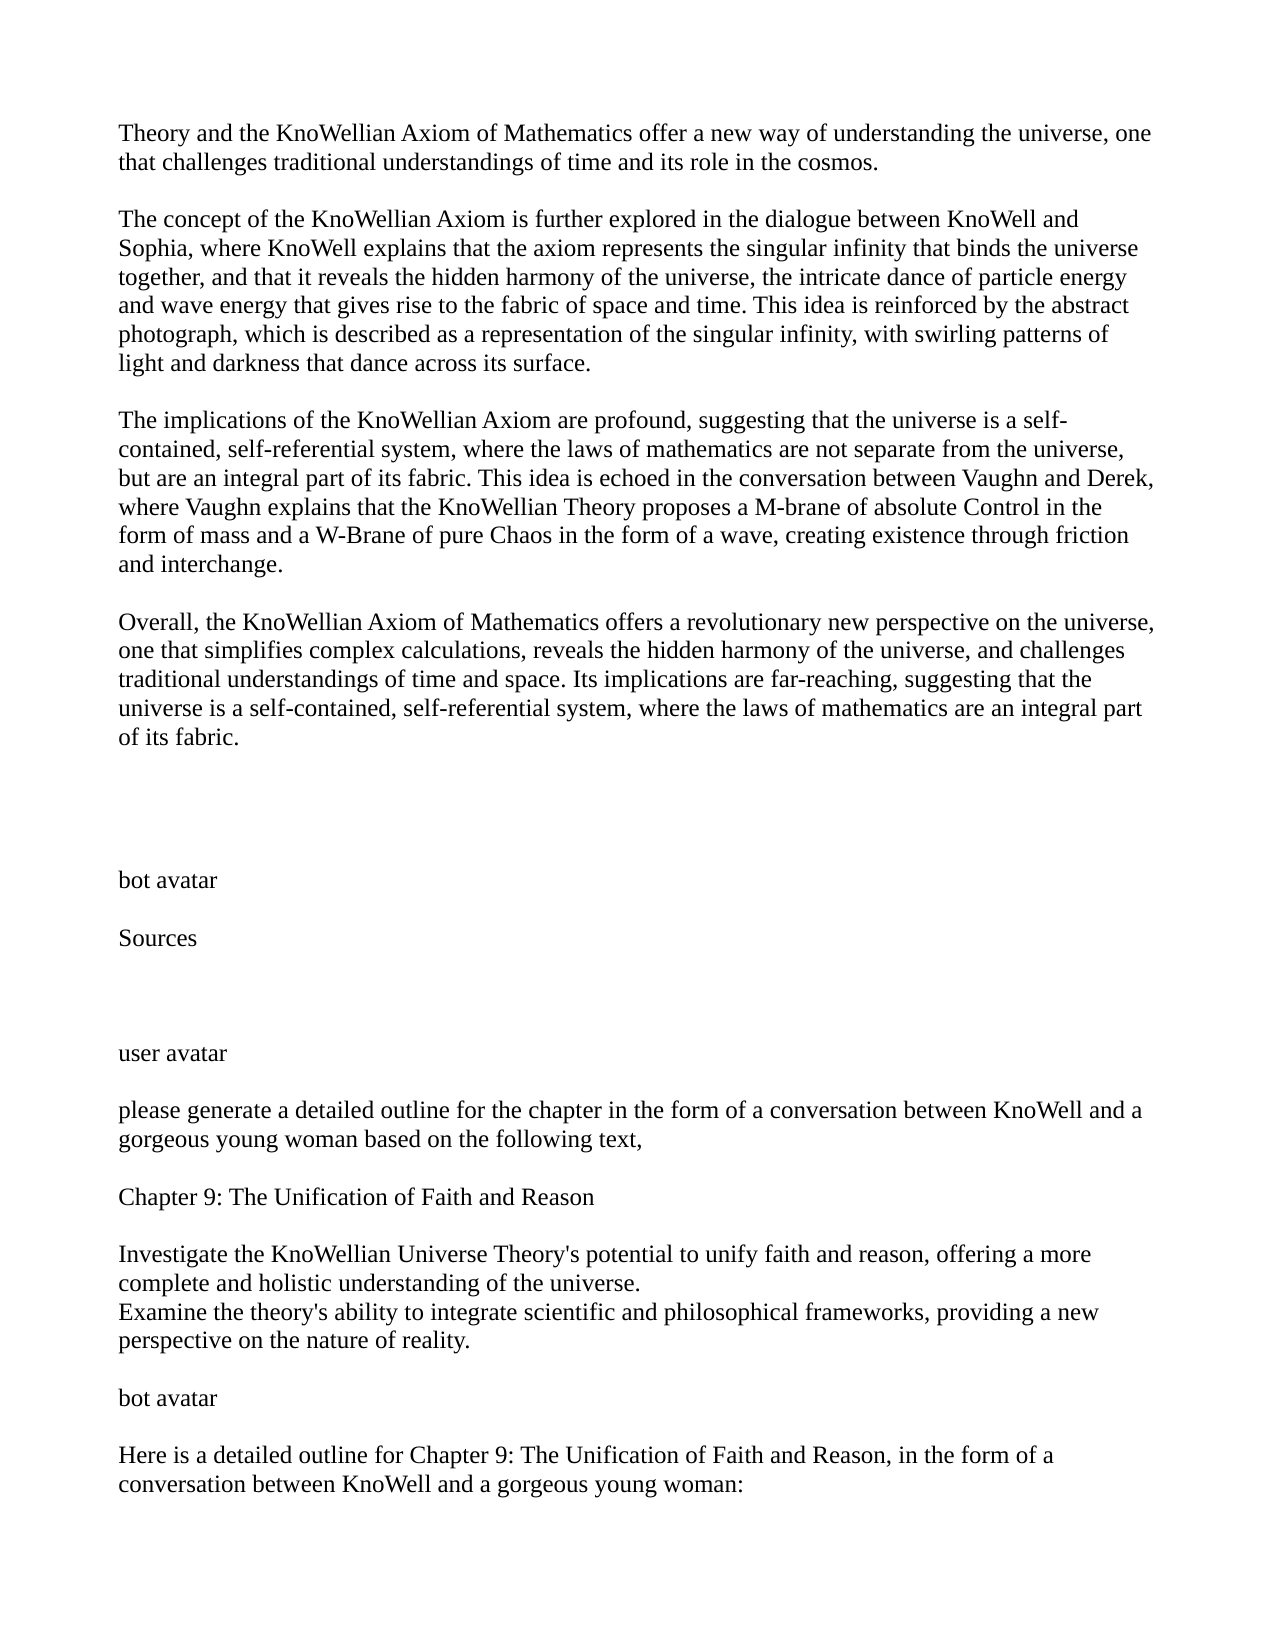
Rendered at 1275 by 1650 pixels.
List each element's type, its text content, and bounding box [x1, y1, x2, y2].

text please generate a detailed outline for the chapter in the form of a conversation between KnoWell and a gorgeous young woman based on the following text, [118, 1096, 1157, 1153]
text The implications of the KnoWellian Axiom are profound, suggesting that the universe is a self-contained, self-referential system, where the laws of mathematics are not separate from the universe, but are an integral part of its fabric. This idea is echoed in the conversation between Vaughn and Derek, where Vaughn explains that the KnoWellian Theory proposes a M-brane of absolute Control in the form of mass and a W-Brane of pure Chaos in the form of a wave, creating existence through friction and interchange. [118, 406, 1157, 578]
text Overall, the KnoWellian Axiom of Mathematics offers a revolutionary new perspective on the universe, one that simplifies complex calculations, reveals the hidden harmony of the universe, and challenges traditional understandings of time and space. Its implications are far-reaching, suggesting that the universe is a self-contained, self-referential system, where the laws of mathematics are an integral part of its fabric. [118, 607, 1157, 751]
text Sources [118, 923, 1157, 952]
text user avatar [118, 1038, 1157, 1067]
text Examine the theory's ability to integrate scientific and philosophical frameworks, providing a new perspective on the nature of reality. [118, 1297, 1157, 1354]
text bot avatar [118, 1383, 1157, 1412]
text Here is a detailed outline for Chapter 9: The Unification of Faith and Reason, in the form of a conversation between KnoWell and a gorgeous young woman: [118, 1441, 1157, 1498]
text The concept of the KnoWellian Axiom is further explored in the dialogue between KnoWell and Sophia, where KnoWell explains that the axiom represents the singular infinity that binds the universe together, and that it reveals the hidden harmony of the universe, the intricate dance of particle energy and wave energy that gives rise to the fabric of space and time. This idea is reinforced by the abstract photograph, which is described as a representation of the singular infinity, with swirling patterns of light and darkness that dance across its surface. [118, 204, 1157, 377]
text Chapter 9: The Unification of Faith and Reason [118, 1182, 1157, 1211]
text bot avatar [118, 866, 1157, 894]
text Theory and the KnoWellian Axiom of Mathematics offer a new way of understanding the universe, one that challenges traditional understandings of time and its role in the cosmos. [118, 118, 1157, 176]
text Investigate the KnoWellian Universe Theory's potential to unify faith and reason, offering a more complete and holistic understanding of the universe. [118, 1239, 1157, 1297]
